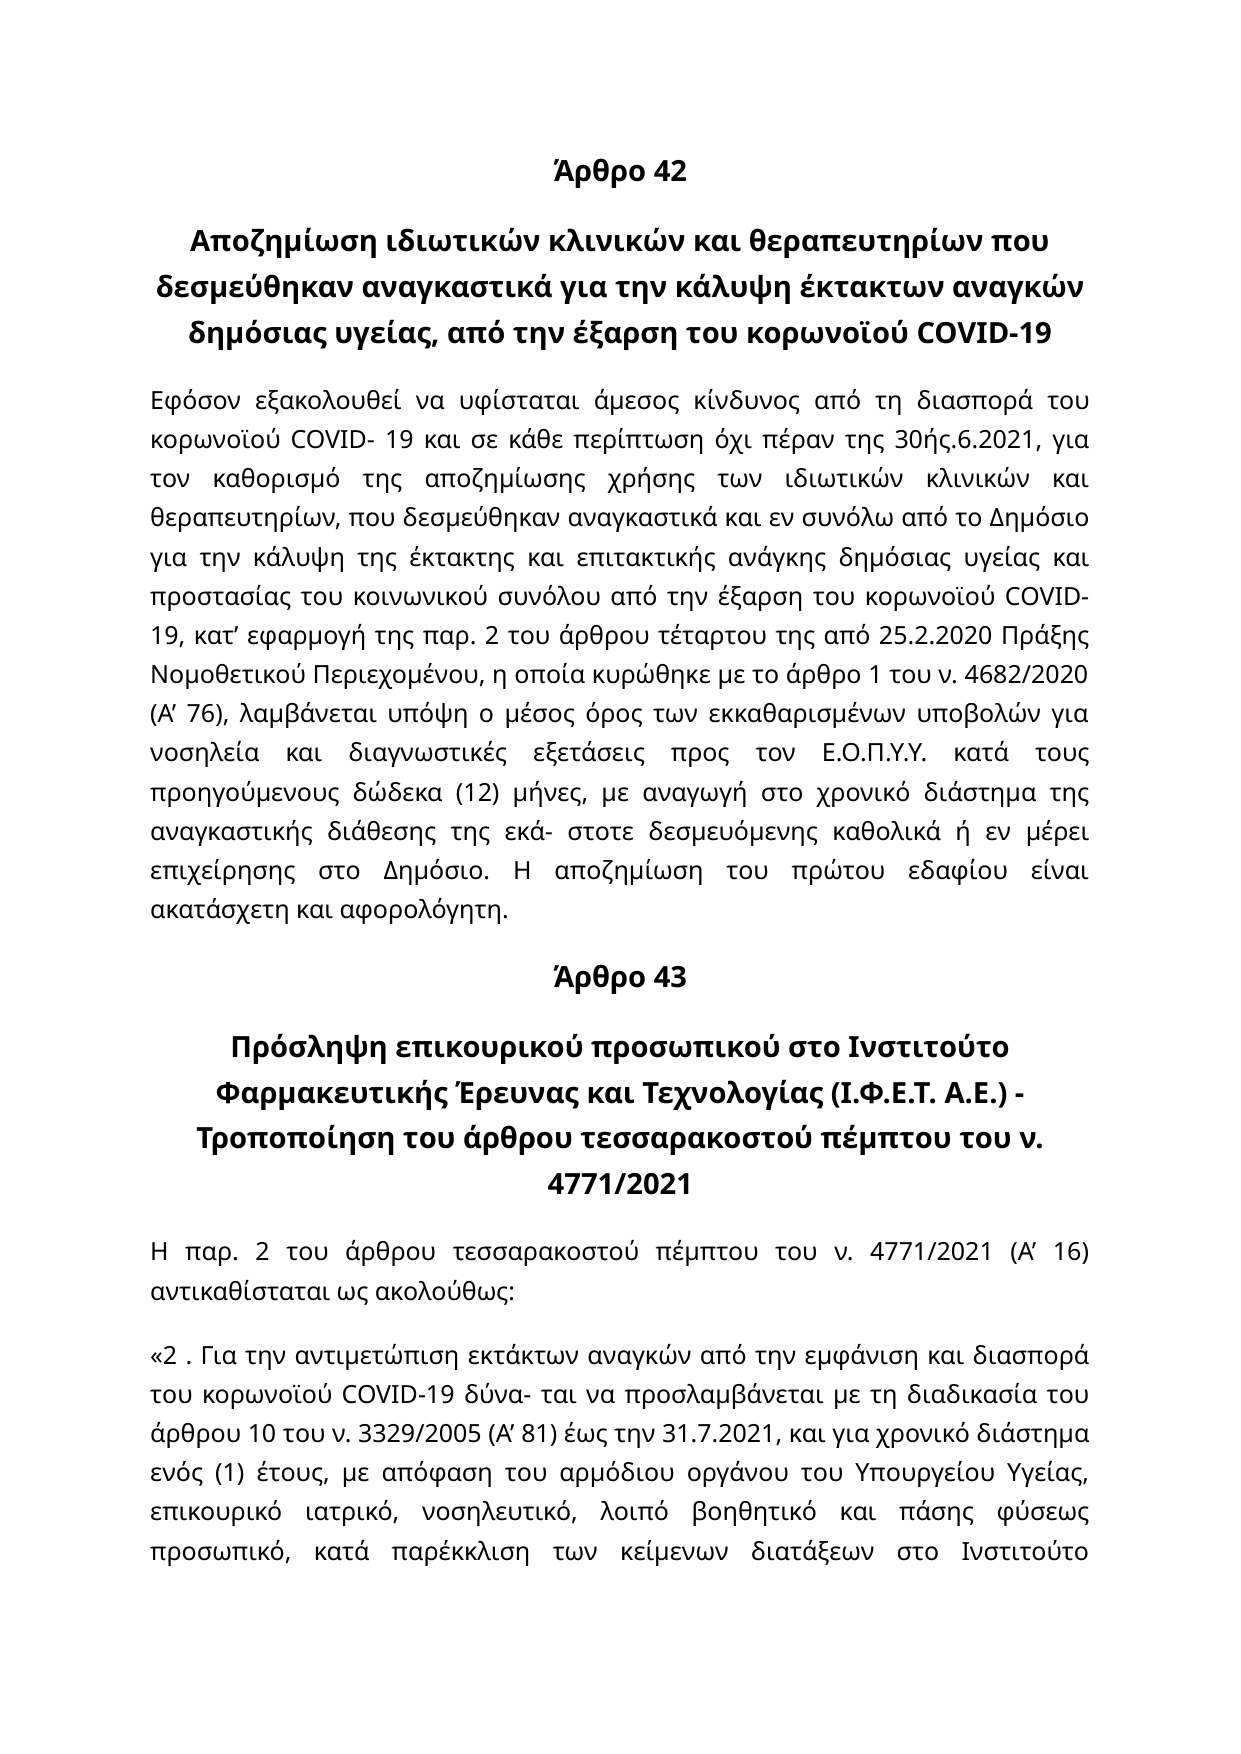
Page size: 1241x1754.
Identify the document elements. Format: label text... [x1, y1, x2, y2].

subtitle Πρόσληψη επικουρικού προσωπικού στο Ινστιτούτο Φαρμακευτικής Έρευνας και Τεχνολογίας (Ι.Φ.Ε.Τ. Α.Ε.) - Τροποποίηση του άρθρου τεσσαρακοστού πέμπτου του ν. 4771/2021 [150, 1026, 1090, 1203]
text «2 . Για την αντιμετώπιση εκτάκτων αναγκών από την εμφάνιση και διασπορά του κορωνοϊού COVID-19 δύνα- ται να προσλαμβάνεται με τη διαδικασία του άρθρου 10 του ν. 3329/2005 (Α’ 81) έως την 31.7.2021, και για χρονικό διάστημα ενός (1) έτους, με απόφαση του αρμόδιου οργάνου του Υπουργείου Υγείας, επικουρικό ιατρικό, νοσηλευτικό, λοιπό βοηθητικό και πάσης φύσεως προσωπικό, κατά παρέκκλιση των κείμενων διατάξεων στο Ινστιτούτο [150, 1337, 1090, 1567]
subtitle Άρθρο 43 [150, 956, 1090, 996]
text Εφόσον εξακολουθεί να υφίσταται άμεσος κίνδυνος από τη διασπορά του κορωνοϊού COVID- 19 και σε κάθε περίπτωση όχι πέραν της 30ής.6.2021, για τον καθορισμό της αποζημίωσης χρήσης των ιδιωτικών κλινικών και θεραπευτηρίων, που δεσμεύθηκαν αναγκαστικά και εν συνόλω από το Δημόσιο για την κάλυψη της έκτακτης και επιτακτικής ανάγκης δημόσιας υγείας και προστασίας του κοινωνικού συνόλου από την έξαρση του κορωνοϊού COVID-19, κατ’ εφαρμογή της παρ. 2 του άρθρου τέταρτου της από 25.2.2020 Πράξης Νομοθετικού Περιεχομένου, η οποία κυρώθηκε με το άρθρο 1 του ν. 4682/2020 (Α’ 76), λαμβάνεται υπόψη ο μέσος όρος των εκκαθαρισμένων υποβολών για νοσηλεία και διαγνωστικές εξετάσεις προς τον Ε.Ο.Π.Υ.Υ. κατά τους προηγούμενους δώδεκα (12) μήνες, με αναγωγή στο χρονικό διάστημα της αναγκαστικής διάθεσης της εκά- στοτε δεσμευόμενης καθολικά ή εν μέρει επιχείρησης στο Δημόσιο. Η αποζημίωση του πρώτου εδαφίου είναι ακατάσχετη και αφορολόγητη. [150, 382, 1090, 926]
subtitle Αποζημίωση ιδιωτικών κλινικών και θεραπευτηρίων που δεσμεύθηκαν αναγκαστικά για την κάλυψη έκτακτων αναγκών δημόσιας υγείας, από την έξαρση του κορωνοϊού COVID-19 [150, 221, 1090, 352]
text H παρ. 2 του άρθρου τεσσαρακοστού πέμπτου του ν. 4771/2021 (Α’ 16) αντικαθίσταται ως ακολούθως: [150, 1234, 1090, 1307]
subtitle Άρθρο 42 [150, 150, 1090, 190]
